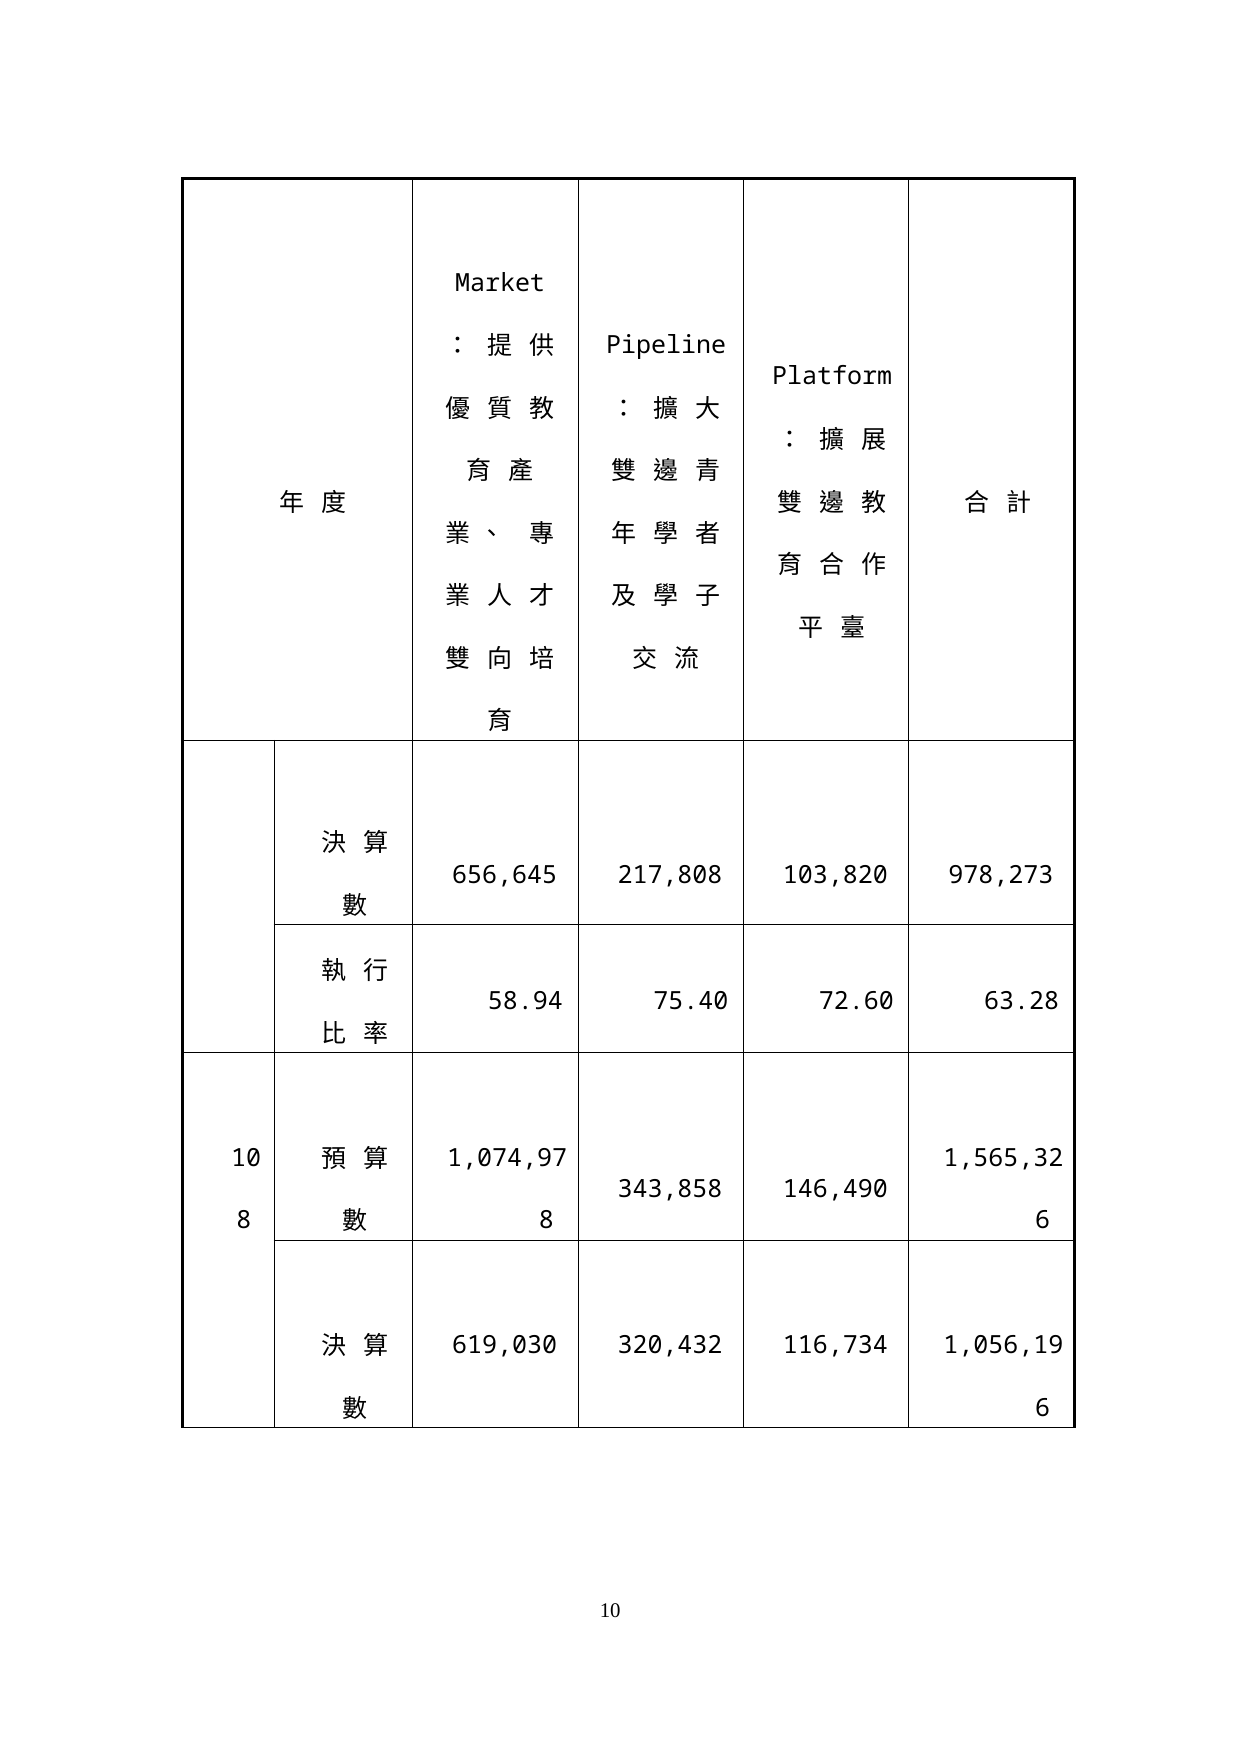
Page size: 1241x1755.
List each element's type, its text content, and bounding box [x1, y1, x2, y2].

table_cell 63.28 [909, 925, 1073, 1052]
table_cell 217,808 [579, 741, 743, 924]
table_cell 978,273 [909, 741, 1073, 924]
table_cell 75.40 [579, 925, 743, 1052]
table_cell 1,565,326 [909, 1053, 1073, 1240]
table_cell 58.94 [413, 925, 578, 1052]
table_cell 108 [184, 1053, 274, 1427]
table_header Pipeline：擴大雙邊青年學者及學子交流 [579, 180, 743, 740]
table_cell 執行比率 [275, 925, 412, 1052]
table_cell [184, 741, 274, 1052]
table_cell 343,858 [579, 1053, 743, 1240]
table_cell 1,056,196 [909, 1241, 1073, 1427]
table_cell 決算數 [275, 741, 412, 924]
table_header 年度 [184, 180, 412, 740]
table_cell 320,432 [579, 1241, 743, 1427]
table_cell 72.60 [744, 925, 908, 1052]
table_cell 146,490 [744, 1053, 908, 1240]
table_header Market：提供優質教育產業、專業人才雙向培育 [413, 180, 578, 740]
table_cell 116,734 [744, 1241, 908, 1427]
table_cell 1,074,978 [413, 1053, 578, 1240]
table_cell 決算數 [275, 1241, 412, 1427]
table_cell 656,645 [413, 741, 578, 924]
table_cell 預算數 [275, 1053, 412, 1240]
table_cell 103,820 [744, 741, 908, 924]
table_header Platform：擴展雙邊教育合作平臺 [744, 180, 908, 740]
table_header 合計 [909, 180, 1073, 740]
table_cell 619,030 [413, 1241, 578, 1427]
